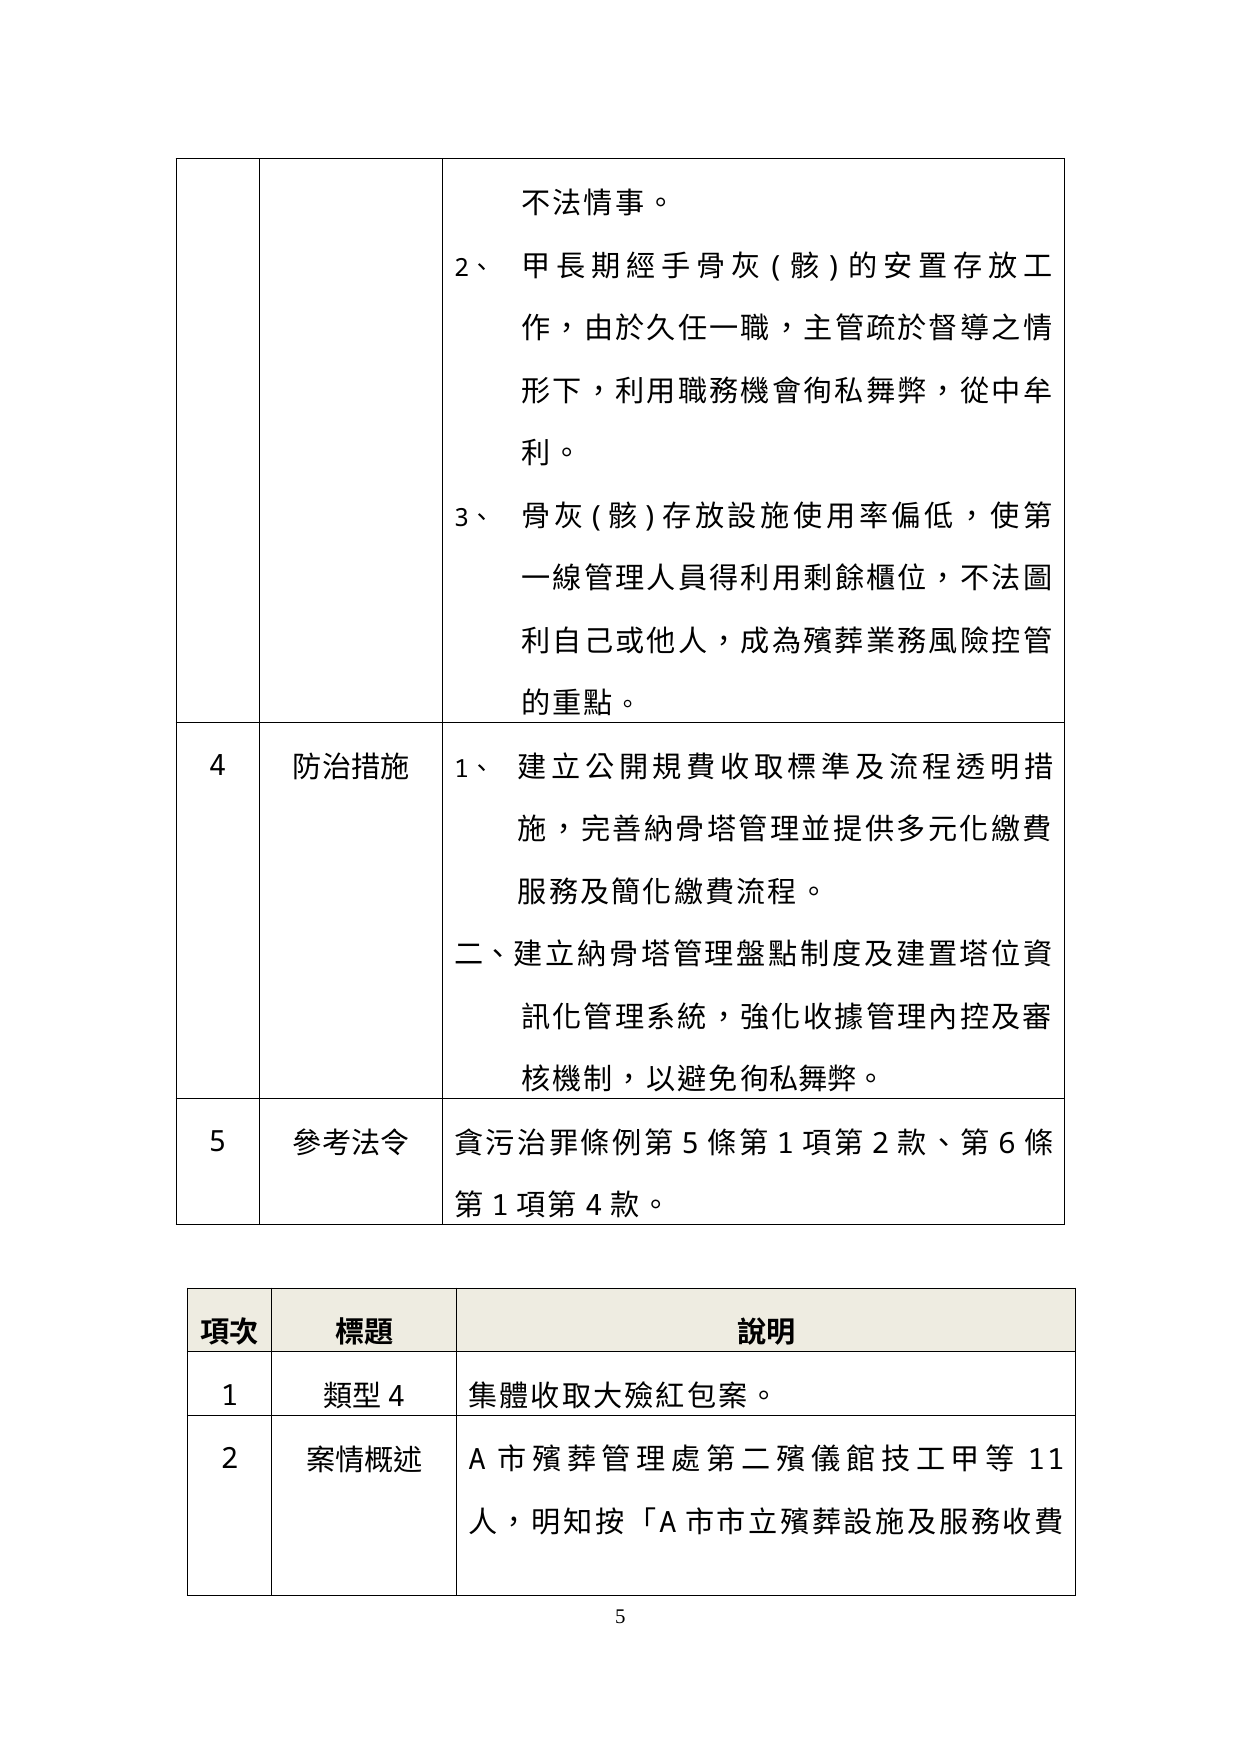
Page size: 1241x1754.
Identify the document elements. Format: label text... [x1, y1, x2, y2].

table_cell 建立公開規費收取標準及流程透明措施，完善納骨塔管理並提供多元化繳費服務及簡化繳費流程。 二、建立納骨塔管理盤點制度及建置塔位資訊化管理系統，強化收據管理內控及審核機制，以避免徇私舞弊。 [443, 723, 1064, 1098]
table_cell 2 [188, 1416, 271, 1595]
table_header 說明 [457, 1289, 1075, 1351]
table_cell 防治措施 [260, 723, 442, 1098]
table_header 標題 [272, 1289, 456, 1351]
table_cell 類型4 [272, 1352, 456, 1414]
table_header 項次 [188, 1289, 271, 1351]
table_cell 集體收取大殮紅包案。 [457, 1352, 1075, 1414]
table_cell [260, 159, 442, 722]
table_cell [177, 159, 259, 722]
table_cell 貪污治罪條例第5條第1項第2款、第6條第1項第4款。 [443, 1099, 1064, 1224]
table_cell 案情概述 [272, 1416, 456, 1595]
table_cell 4 [177, 723, 259, 1098]
table_cell A市殯葬管理處第二殯儀館技工甲等11人，明知按「A市市立殯葬設施及服務收費 [457, 1416, 1075, 1595]
table_cell 1 [188, 1352, 271, 1414]
table_cell 5 [177, 1099, 259, 1224]
table_cell 公墓管理員甲無收取規費權限，卻向喪家佯稱可代收規費，顯示機關收據的印製、領用、銷毀及查核未落實，致衍生不法情事。 甲長期經手骨灰(骸)的安置存放工作，由於久任一職，主管疏於督導之情形下，利用職務機會徇私舞弊，從中牟利。 骨灰(骸)存放設施使用率偏低，使第一線管理人員得利用剩餘櫃位，不法圖利自己或他人，成為殯葬業務風險控管的重點。 [443, 159, 1064, 722]
table_cell 參考法令 [260, 1099, 442, 1224]
